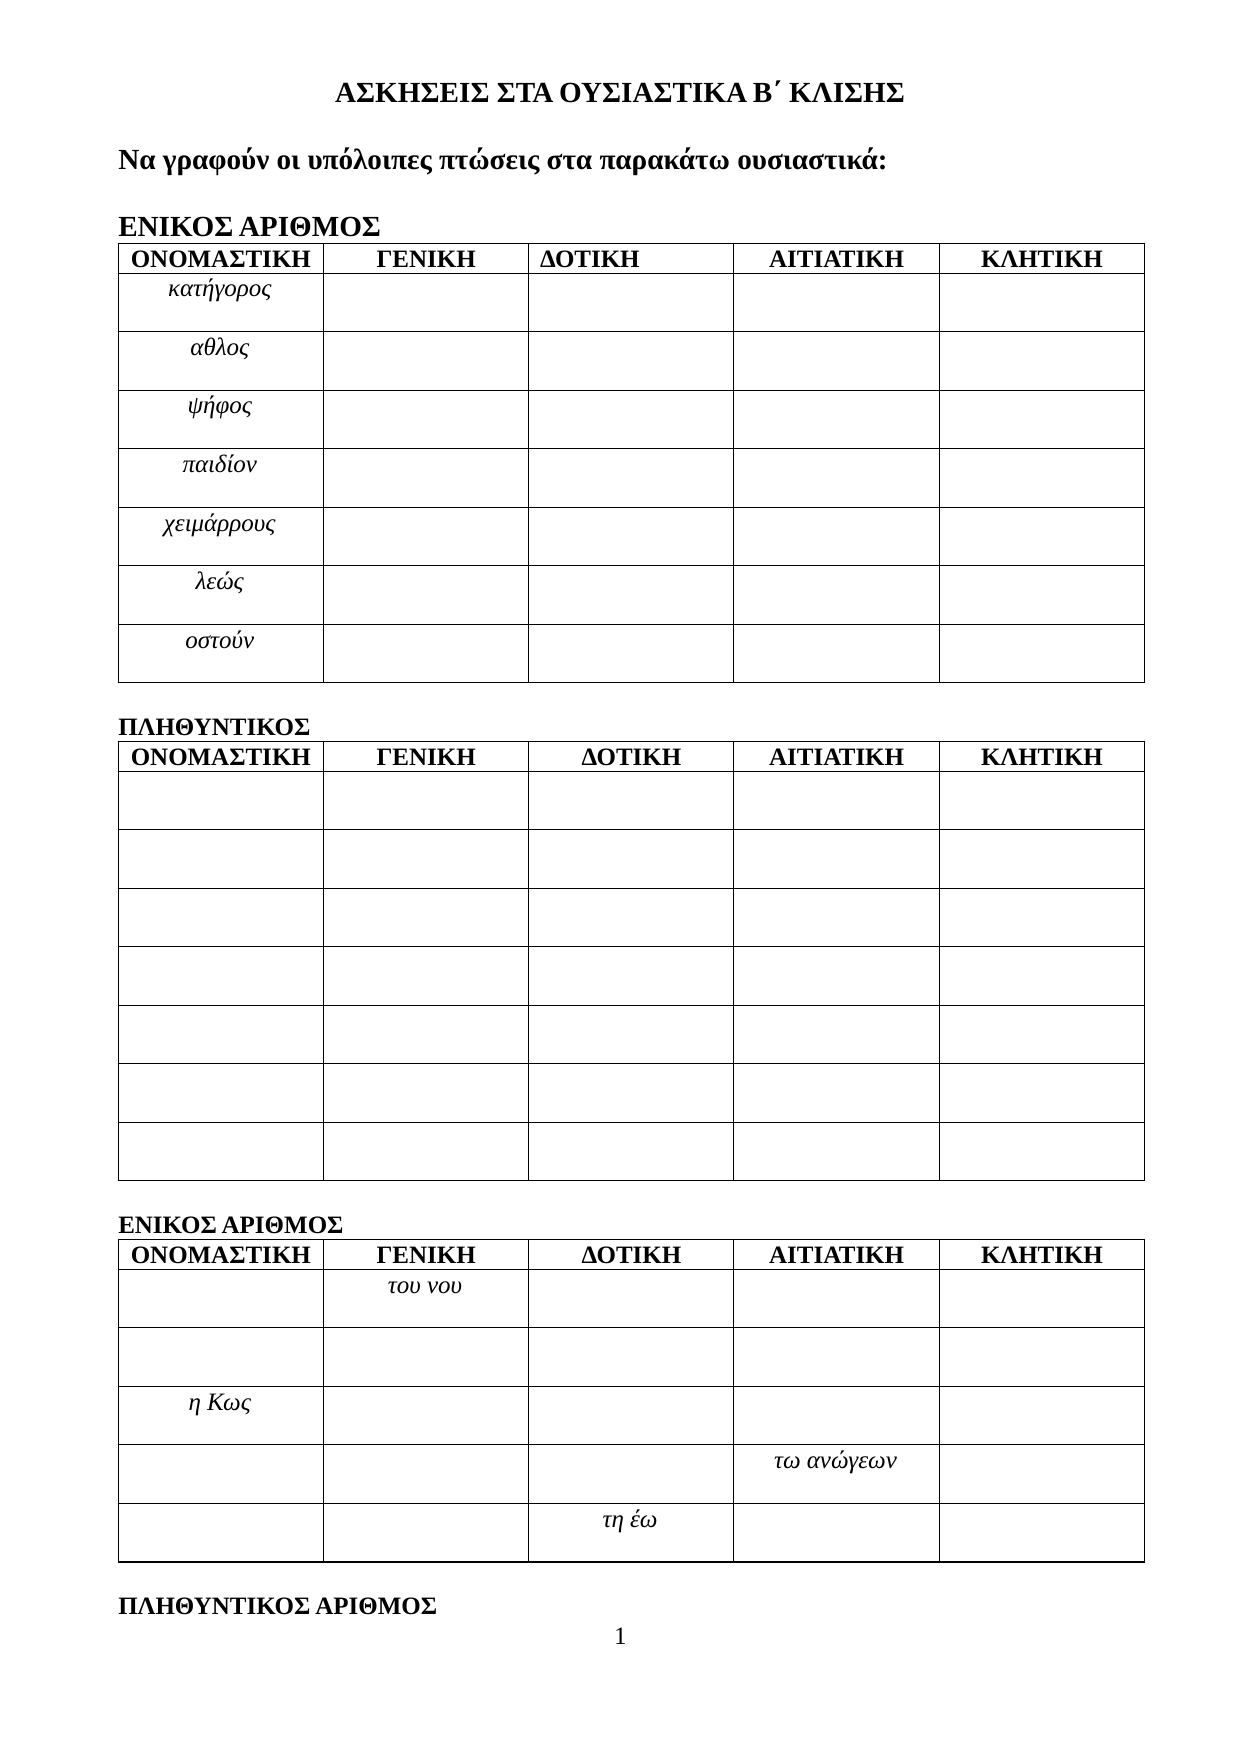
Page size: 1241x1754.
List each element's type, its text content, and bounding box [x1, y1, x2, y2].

table_cell [940, 1504, 1144, 1561]
table_cell [529, 1270, 733, 1327]
text ΑΣΚΗΣΕΙΣ ΣΤΑ ΟΥΣΙΑΣΤΙΚΑ Β΄ ΚΛΙΣΗΣ [118, 75, 1122, 108]
table_cell [324, 1123, 528, 1180]
table_cell [529, 508, 733, 565]
table_header ΟΝΟΜΑΣΤΙΚΗ [119, 742, 323, 771]
table_cell [324, 449, 528, 507]
table_cell [940, 1064, 1144, 1122]
table_cell [119, 1328, 323, 1386]
table_cell [734, 1064, 939, 1122]
table_cell [324, 947, 528, 1005]
table_cell [324, 1006, 528, 1063]
table_cell [324, 566, 528, 624]
table_cell [734, 1123, 939, 1180]
table_cell [529, 391, 733, 448]
table_cell [529, 274, 733, 331]
table_cell [119, 1445, 323, 1503]
table_cell [324, 772, 528, 829]
table_cell [529, 1387, 733, 1444]
table_cell [734, 1270, 939, 1327]
table_cell τω ανώγεων [734, 1445, 939, 1503]
table_header ΔΟΤΙΚΗ [529, 244, 733, 272]
table_header ΑΙΤΙΑΤΙΚΗ [734, 1240, 939, 1269]
table_cell [734, 1387, 939, 1444]
table_cell [734, 566, 939, 624]
table_cell [734, 1006, 939, 1063]
table_cell [940, 391, 1144, 448]
table_cell [119, 1504, 323, 1561]
table_cell [529, 449, 733, 507]
table_cell [529, 625, 733, 682]
table_cell [940, 1270, 1144, 1327]
table_cell [529, 1006, 733, 1063]
table_cell η Κως [119, 1387, 323, 1444]
table_cell [119, 1123, 323, 1180]
table_cell [940, 508, 1144, 565]
table_cell [734, 830, 939, 888]
table_cell [940, 889, 1144, 946]
table_cell [940, 566, 1144, 624]
table_cell [529, 566, 733, 624]
table_cell του νου [324, 1270, 528, 1327]
table_header ΔΟΤΙΚΗ [529, 742, 733, 771]
table_cell [119, 889, 323, 946]
table_cell [940, 947, 1144, 1005]
table_cell [734, 1328, 939, 1386]
table_cell [324, 1504, 528, 1561]
table_cell [734, 508, 939, 565]
table_cell [529, 889, 733, 946]
table_cell [324, 625, 528, 682]
table_cell [734, 449, 939, 507]
table_cell [529, 1445, 733, 1503]
text ΕΝΙΚΟΣ ΑΡΙΘΜΟΣ [118, 1210, 1122, 1239]
text Να γραφούν οι υπόλοιπες πτώσεις στα παρακάτω ουσιαστικά: [118, 142, 1122, 176]
table_cell λεώς [119, 566, 323, 624]
table_header ΓΕΝΙΚΗ [324, 1240, 528, 1269]
table_cell χειμάρρους [119, 508, 323, 565]
table_cell [940, 1006, 1144, 1063]
table_cell [734, 391, 939, 448]
table_cell [734, 625, 939, 682]
table_cell [119, 1064, 323, 1122]
table_header ΟΝΟΜΑΣΤΙΚΗ [119, 244, 323, 272]
table_cell [940, 830, 1144, 888]
table_cell [734, 274, 939, 331]
table_cell [940, 1328, 1144, 1386]
table_cell [324, 889, 528, 946]
table_cell κατήγορος [119, 274, 323, 331]
table_cell [119, 1270, 323, 1327]
table_cell [734, 889, 939, 946]
table_header ΚΛΗΤΙΚΗ [940, 244, 1144, 272]
table_header ΔΟΤΙΚΗ [529, 1240, 733, 1269]
table_cell [734, 1504, 939, 1561]
table_cell [529, 947, 733, 1005]
table_cell [324, 274, 528, 331]
table_cell [324, 1328, 528, 1386]
table_cell [324, 830, 528, 888]
table_cell [324, 1387, 528, 1444]
table_cell οστούν [119, 625, 323, 682]
table_cell [734, 332, 939, 389]
table_cell [529, 1123, 733, 1180]
table_cell αθλος [119, 332, 323, 389]
table_header ΓΕΝΙΚΗ [324, 244, 528, 272]
table_header ΑΙΤΙΑΤΙΚΗ [734, 742, 939, 771]
table_header ΑΙΤΙΑΤΙΚΗ [734, 244, 939, 272]
table_cell [940, 274, 1144, 331]
table_cell [119, 830, 323, 888]
table_cell [940, 1123, 1144, 1180]
table_cell [119, 1006, 323, 1063]
table_cell [734, 772, 939, 829]
table_header ΚΛΗΤΙΚΗ [940, 742, 1144, 771]
table_cell [529, 830, 733, 888]
table_cell [324, 508, 528, 565]
table_cell [324, 391, 528, 448]
table_cell [324, 1445, 528, 1503]
table_cell [734, 947, 939, 1005]
table_cell [940, 449, 1144, 507]
table_header ΓΕΝΙΚΗ [324, 742, 528, 771]
table_cell ψήφος [119, 391, 323, 448]
table_cell [324, 332, 528, 389]
table_cell [940, 1445, 1144, 1503]
table_cell [940, 625, 1144, 682]
table_cell παιδίον [119, 449, 323, 507]
table_cell [940, 332, 1144, 389]
table_cell [940, 1387, 1144, 1444]
table_cell [940, 772, 1144, 829]
table_header ΚΛΗΤΙΚΗ [940, 1240, 1144, 1269]
table_cell τη έω [529, 1504, 733, 1561]
table_cell [529, 1328, 733, 1386]
text ΠΛΗΘΥΝΤΙΚΟΣ [118, 712, 1122, 741]
table_cell [529, 772, 733, 829]
text ΠΛΗΘΥΝΤΙΚΟΣ ΑΡΙΘΜΟΣ [118, 1591, 1122, 1620]
table_cell [119, 947, 323, 1005]
text ΕΝΙΚΟΣ ΑΡΙΘΜΟΣ [118, 209, 1122, 243]
table_header ΟΝΟΜΑΣΤΙΚΗ [119, 1240, 323, 1269]
table_cell [529, 1064, 733, 1122]
table_cell [324, 1064, 528, 1122]
table_cell [529, 332, 733, 389]
table_cell [119, 772, 323, 829]
